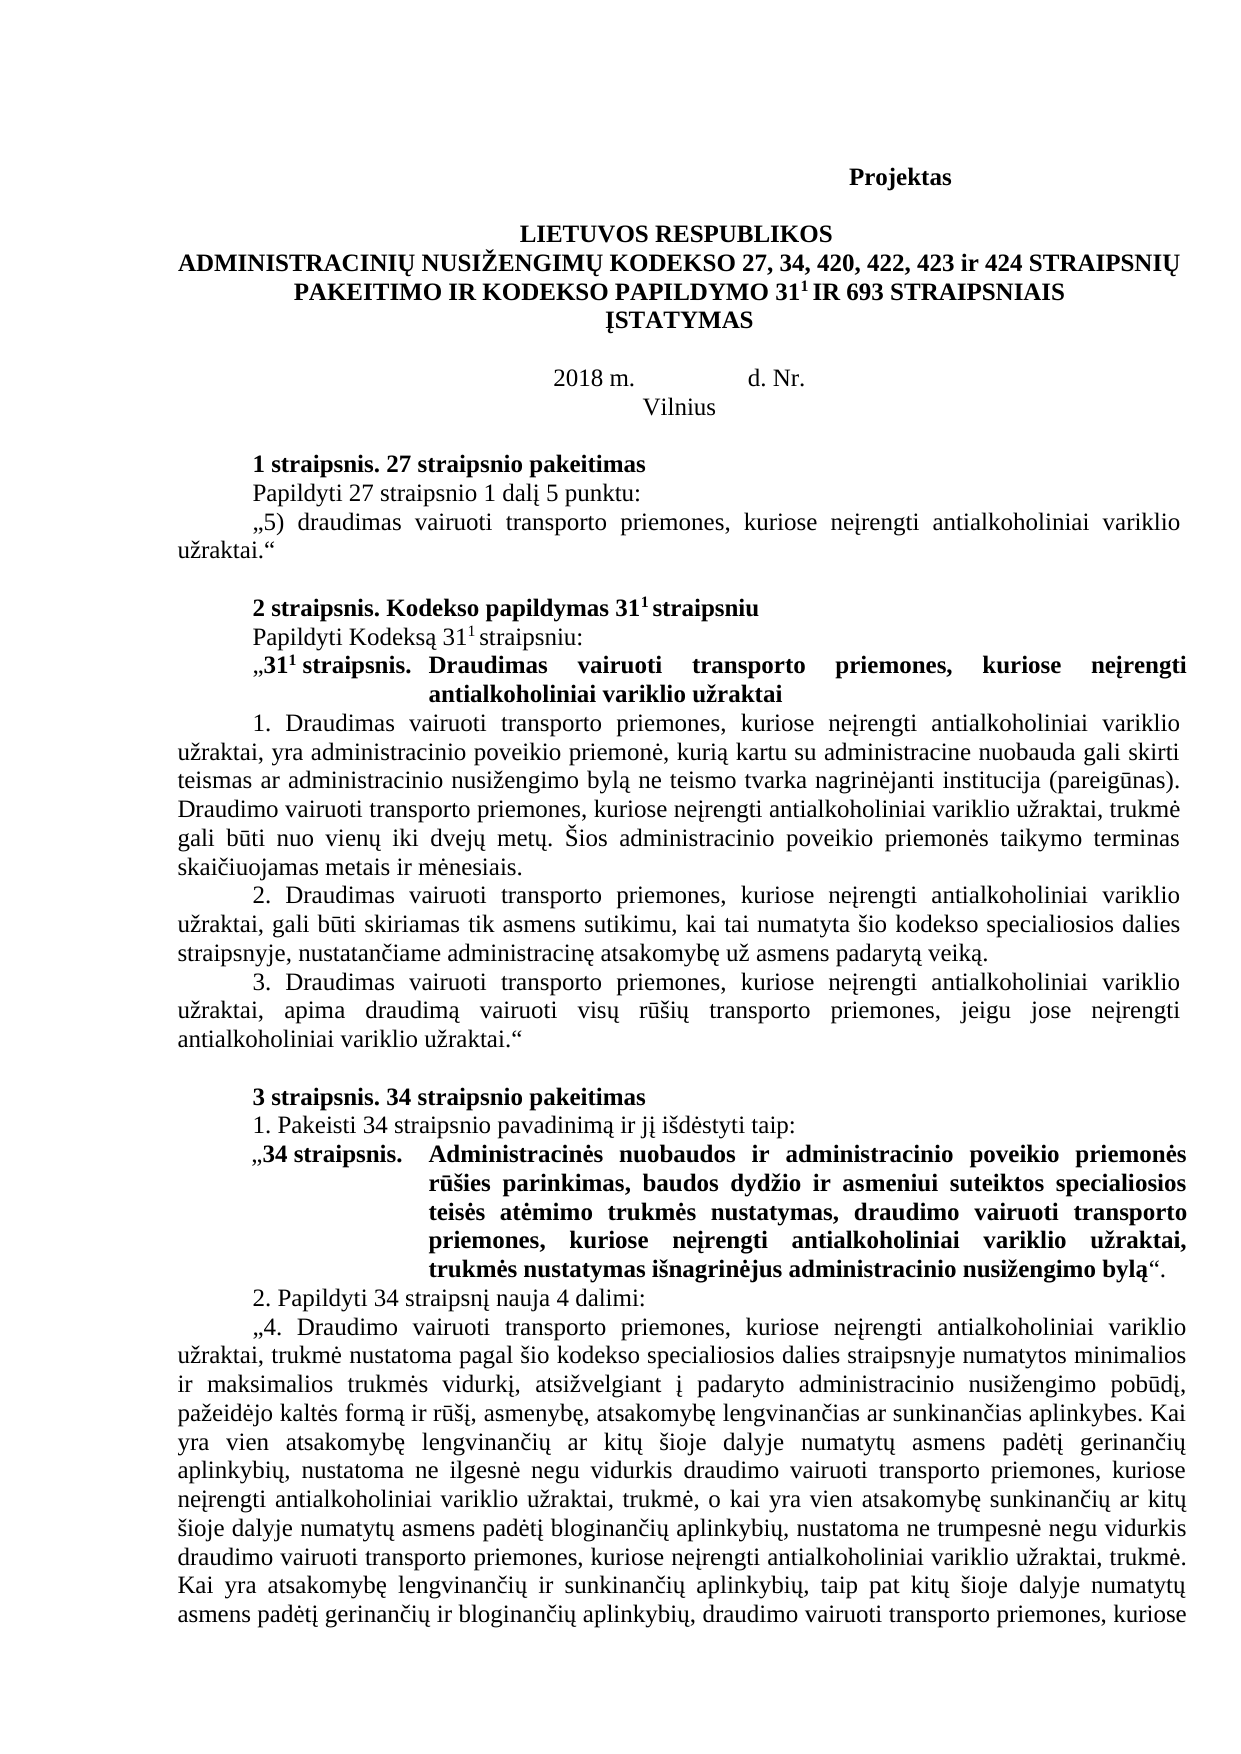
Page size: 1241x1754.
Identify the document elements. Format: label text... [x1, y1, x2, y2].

text „5) draudimas vairuoti transporto priemones, kuriose neįrengti antialkoholiniai variklio užraktai.“ [177, 507, 1181, 564]
text 2. Draudimas vairuoti transporto priemones, kuriose neįrengti antialkoholiniai variklio užraktai, gali būti skiriamas tik asmens sutikimu, kai tai numatyta šio kodekso specialiosios dalies straipsnyje, nustatančiame administracinę atsakomybę už asmens padarytą veiką. [177, 880, 1181, 967]
text ĮSTATYMAS [177, 305, 1181, 334]
text 1. Pakeisti 34 straipsnio pavadinimą ir jį išdėstyti taip: [177, 1110, 1187, 1139]
text 3. Draudimas vairuoti transporto priemones, kuriose neįrengti antialkoholiniai variklio užraktai, apima draudimą vairuoti visų rūšių transporto priemones, jeigu jose neįrengti antialkoholiniai variklio užraktai.“ [177, 967, 1181, 1053]
text „34 straipsnis. Administracinės nuobaudos ir administracinio poveikio priemonės rūšies parinkimas, baudos dydžio ir asmeniui suteiktos specialiosios teisės atėmimo trukmės nustatymas, draudimo vairuoti transporto priemones, kuriose neįrengti antialkoholiniai variklio užraktai, trukmės nustatymas išnagrinėjus administracinio nusižengimo bylą“. [251, 1139, 1187, 1283]
text 2. Papildyti 34 straipsnį nauja 4 dalimi: [177, 1283, 1187, 1312]
text 2 straipsnis. Kodekso papildymas 311 straipsniu [177, 593, 1187, 622]
text 1. Draudimas vairuoti transporto priemones, kuriose neįrengti antialkoholiniai variklio užraktai, yra administracinio poveikio priemonė, kurią kartu su administracine nuobauda gali skirti teismas ar administracinio nusižengimo bylą ne teismo tvarka nagrinėjanti institucija (pareigūnas). Draudimo vairuoti transporto priemones, kuriose neįrengti antialkoholiniai variklio užraktai, trukmė gali būti nuo vienų iki dvejų metų. Šios administracinio poveikio priemonės taikymo terminas skaičiuojamas metais ir mėnesiais. [177, 708, 1181, 880]
text LIETUVOS RESPUBLIKOS [177, 219, 1181, 248]
text „311 straipsnis. Draudimas vairuoti transporto priemones, kuriose neįrengti antialkoholiniai variklio užraktai [252, 650, 1187, 708]
text Projektas [177, 162, 1181, 190]
text 3 straipsnis. 34 straipsnio pakeitimas [177, 1082, 1187, 1110]
text Vilnius [177, 392, 1181, 420]
text Papildyti 27 straipsnio 1 dalį 5 punktu: [177, 478, 1187, 507]
text 2018 m. d. Nr. [177, 363, 1181, 392]
text 1 straipsnis. 27 straipsnio pakeitimas [177, 449, 1187, 478]
text „4. Draudimo vairuoti transporto priemones, kuriose neįrengti antialkoholiniai variklio užraktai, trukmė nustatoma pagal šio kodekso specialiosios dalies straipsnyje numatytos minimalios ir maksimalios trukmės vidurkį, atsižvelgiant į padaryto administracinio nusižengimo pobūdį, pažeidėjo kaltės formą ir rūšį, asmenybę, atsakomybę lengvinančias ar sunkinančias aplinkybes. Kai yra vien atsakomybę lengvinančių ar kitų šioje dalyje numatytų asmens padėtį gerinančių aplinkybių, nustatoma ne ilgesnė negu vidurkis draudimo vairuoti transporto priemones, kuriose neįrengti antialkoholiniai variklio užraktai, trukmė, o kai yra vien atsakomybę sunkinančių ar kitų šioje dalyje numatytų asmens padėtį bloginančių aplinkybių, nustatoma ne trumpesnė negu vidurkis draudimo vairuoti transporto priemones, kuriose neįrengti antialkoholiniai variklio užraktai, trukmė. Kai yra atsakomybę lengvinančių ir sunkinančių aplinkybių, taip pat kitų šioje dalyje numatytų asmens padėtį gerinančių ir bloginančių aplinkybių, draudimo vairuoti transporto priemones, kuriose [177, 1312, 1187, 1628]
text Papildyti Kodeksą 311 straipsniu: [177, 622, 1187, 650]
text ADMINISTRACINIŲ NUSIŽENGIMŲ KODEKSO 27, 34, 420, 422, 423 ir 424 STRAIPSNIŲ PAKEITIMO IR KODEKSO PAPILDYMO 311 IR 693 STRAIPSNIAIS [177, 248, 1181, 305]
